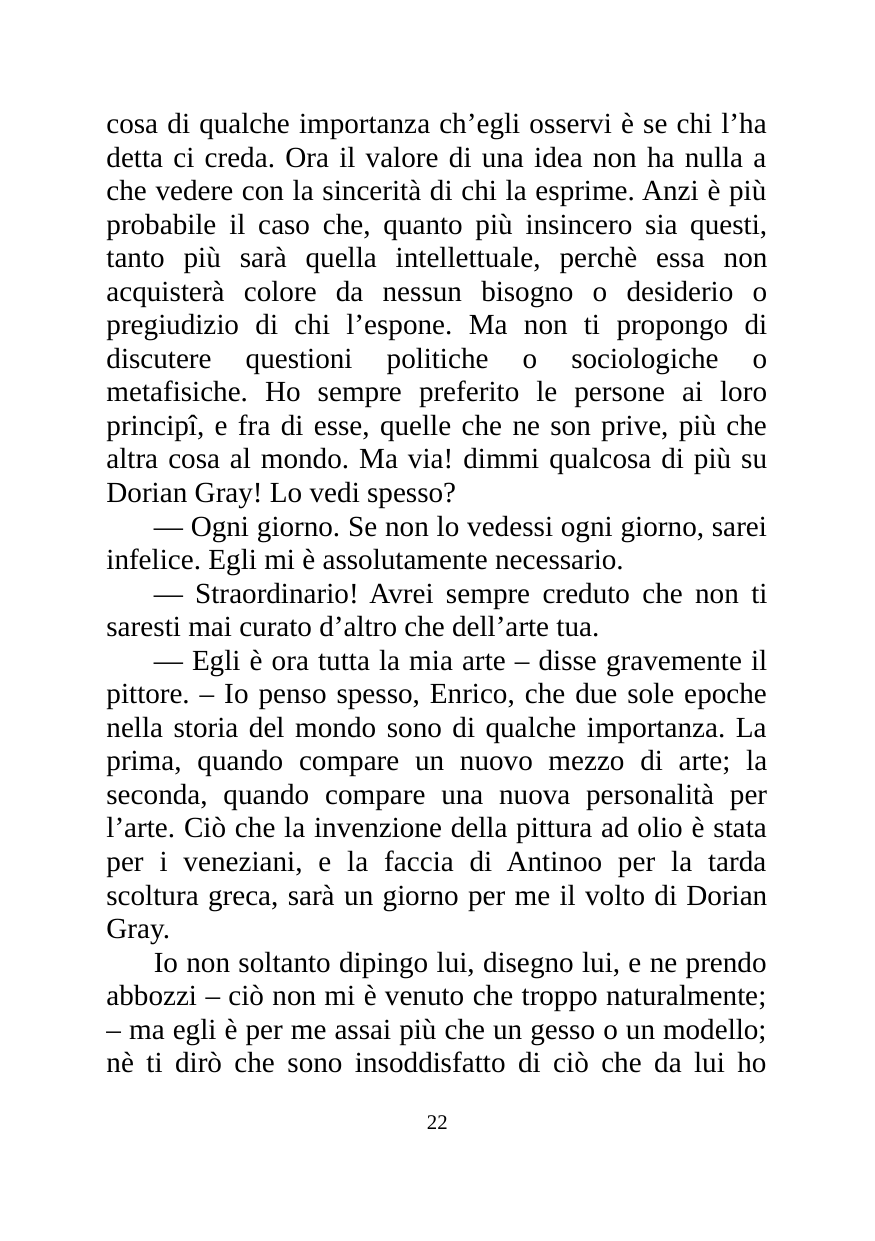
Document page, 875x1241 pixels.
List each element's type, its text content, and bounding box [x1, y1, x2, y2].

text Io non soltanto dipingo lui, disegno lui, e ne prendo abbozzi – ciò non mi è venuto che troppo naturalmente; – ma egli è per me assai più che un gesso o un modello; nè ti dirò che sono insoddisfatto di ciò che da lui ho [106, 945, 768, 1079]
text — Ogni giorno. Se non lo vedessi ogni giorno, sarei infelice. Egli mi è assolutamente necessario. [106, 509, 768, 576]
text cosa di qualche importanza ch’egli osservi è se chi l’ha detta ci creda. Ora il valore di una idea non ha nulla a che vedere con la sincerità di chi la esprime. Anzi è più probabile il caso che, quanto più insincero sia questi, tanto più sarà quella intellettuale, perchè essa non acquisterà colore da nessun bisogno o desiderio o pregiudizio di chi l’espone. Ma non ti propongo di discutere questioni politiche o sociologiche o metafisiche. Ho sempre preferito le persone ai loro principî, e fra di esse, quelle che ne son prive, più che altra cosa al mondo. Ma via! dimmi qualcosa di più su Dorian Gray! Lo vedi spesso? [106, 106, 768, 509]
text — Egli è ora tutta la mia arte – disse gravemente il pittore. – Io penso spesso, Enrico, che due sole epoche nella storia del mondo sono di qualche importanza. La prima, quando compare un nuovo mezzo di arte; la seconda, quando compare una nuova personalità per l’arte. Ciò che la invenzione della pittura ad olio è stata per i veneziani, e la faccia di Antinoo per la tarda scoltura greca, sarà un giorno per me il volto di Dorian Gray. [106, 643, 768, 945]
text — Straordinario! Avrei sempre creduto che non ti saresti mai curato d’altro che dell’arte tua. [106, 576, 768, 643]
